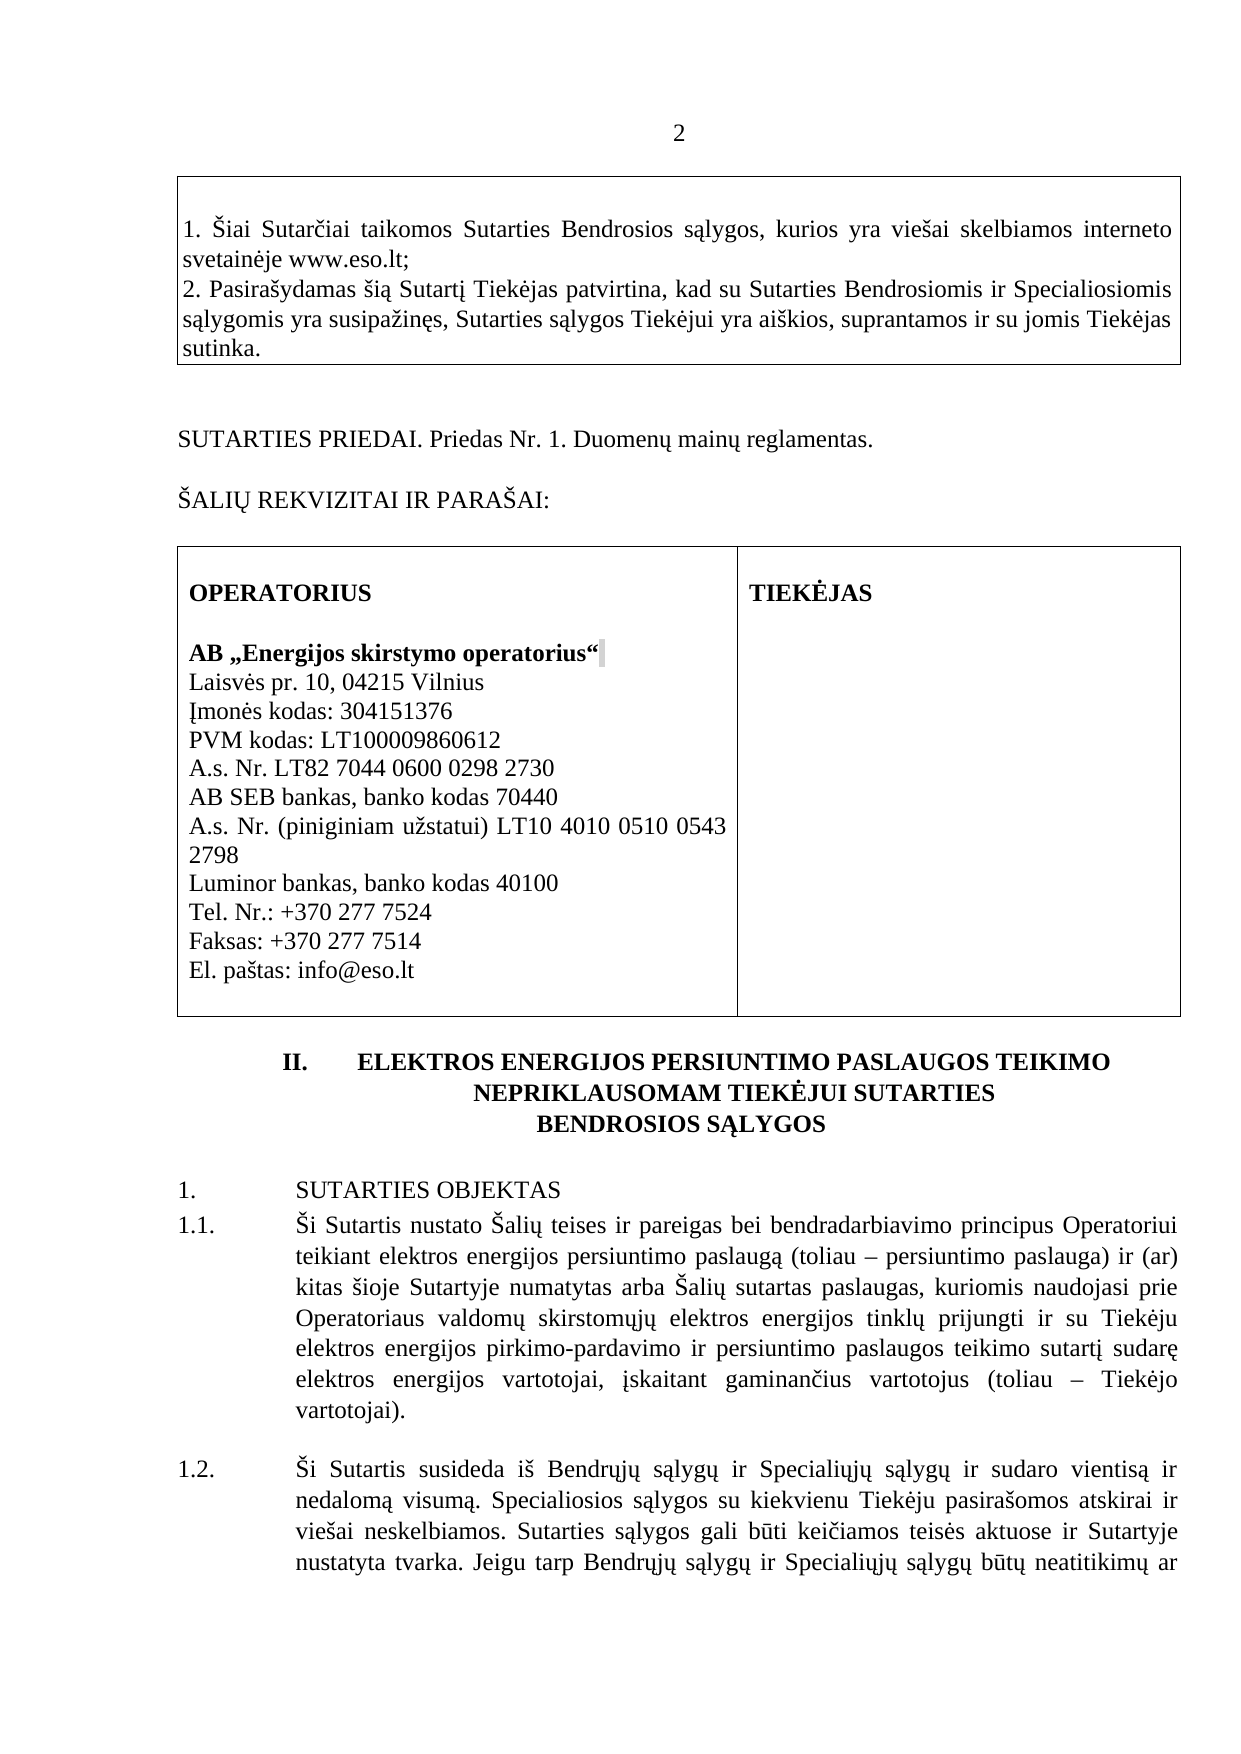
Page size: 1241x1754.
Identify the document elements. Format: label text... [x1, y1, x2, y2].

text 1.1. Ši Sutartis nustato Šalių teises ir pareigas bei bendradarbiavimo principus Operatoriui teikiant elektros energijos persiuntimo paslaugą (toliau – persiuntimo paslauga) ir (ar) kitas šioje Sutartyje numatytas arba Šalių sutartas paslaugas, kuriomis naudojasi prie Operatoriaus valdomų skirstomųjų elektros energijos tinklų prijungti ir su Tiekėju elektros energijos pirkimo-pardavimo ir persiuntimo paslaugos teikimo sutartį sudarę elektros energijos vartotojai, įskaitant gaminančius vartotojus (toliau – Tiekėjo vartotojai). [177, 1211, 1179, 1424]
table_header OPERATORIUS AB „Energijos skirstymo operatorius“ Laisvės pr. 10, 04215 Vilnius Įmonės kodas: 304151376 PVM kodas: LT100009860612 A.s. Nr. LT82 7044 0600 0298 2730 AB SEB bankas, banko kodas 70440 A.s. Nr. (piniginiam užstatui) LT10 4010 0510 0543 2798 Luminor bankas, banko kodas 40100 Tel. Nr.: +370 277 7524 Faksas: +370 277 7514 El. paštas: info@eso.lt [178, 547, 737, 1016]
text SUTARTIES PRIEDAI. Priedas Nr. 1. Duomenų mainų reglamentas. [177, 424, 1179, 453]
text 1. SUTARTIES OBJEKTAS [177, 1175, 1179, 1204]
table_header TIEKĖJAS [738, 547, 1180, 1016]
text ŠALIŲ REKVIZITAI IR PARAŠAI: [177, 485, 1179, 514]
text BENDROSIOS SĄLYGOS [177, 1109, 1179, 1138]
text 1.2. Ši Sutartis susideda iš Bendrųjų sąlygų ir Specialiųjų sąlygų ir sudaro vientisą ir nedalomą visumą. Specialiosios sąlygos su kiekvienu Tiekėju pasirašomos atskirai ir viešai neskelbiamos. Sutarties sąlygos gali būti keičiamos teisės aktuose ir Sutartyje nustatyta tvarka. Jeigu tarp Bendrųjų sąlygų ir Specialiųjų sąlygų būtų neatitikimų ar [177, 1454, 1179, 1575]
table_cell 1. Šiai Sutarčiai taikomos Sutarties Bendrosios sąlygos, kurios yra viešai skelbiamos interneto svetainėje www.eso.lt; 2. Pasirašydamas šią Sutartį Tiekėjas patvirtina, kad su Sutarties Bendrosiomis ir Specialiosiomis sąlygomis yra susipažinęs, Sutarties sąlygos Tiekėjui yra aiškios, suprantamos ir su jomis Tiekėjas sutinka. [178, 177, 1180, 363]
text II. ELEKTROS ENERGIJOS PERSIUNTIMO PASLAUGOS TEIKIMO NEPRIKLAUSOMAM TIEKĖJUI SUTARTIES [215, 1047, 1179, 1107]
